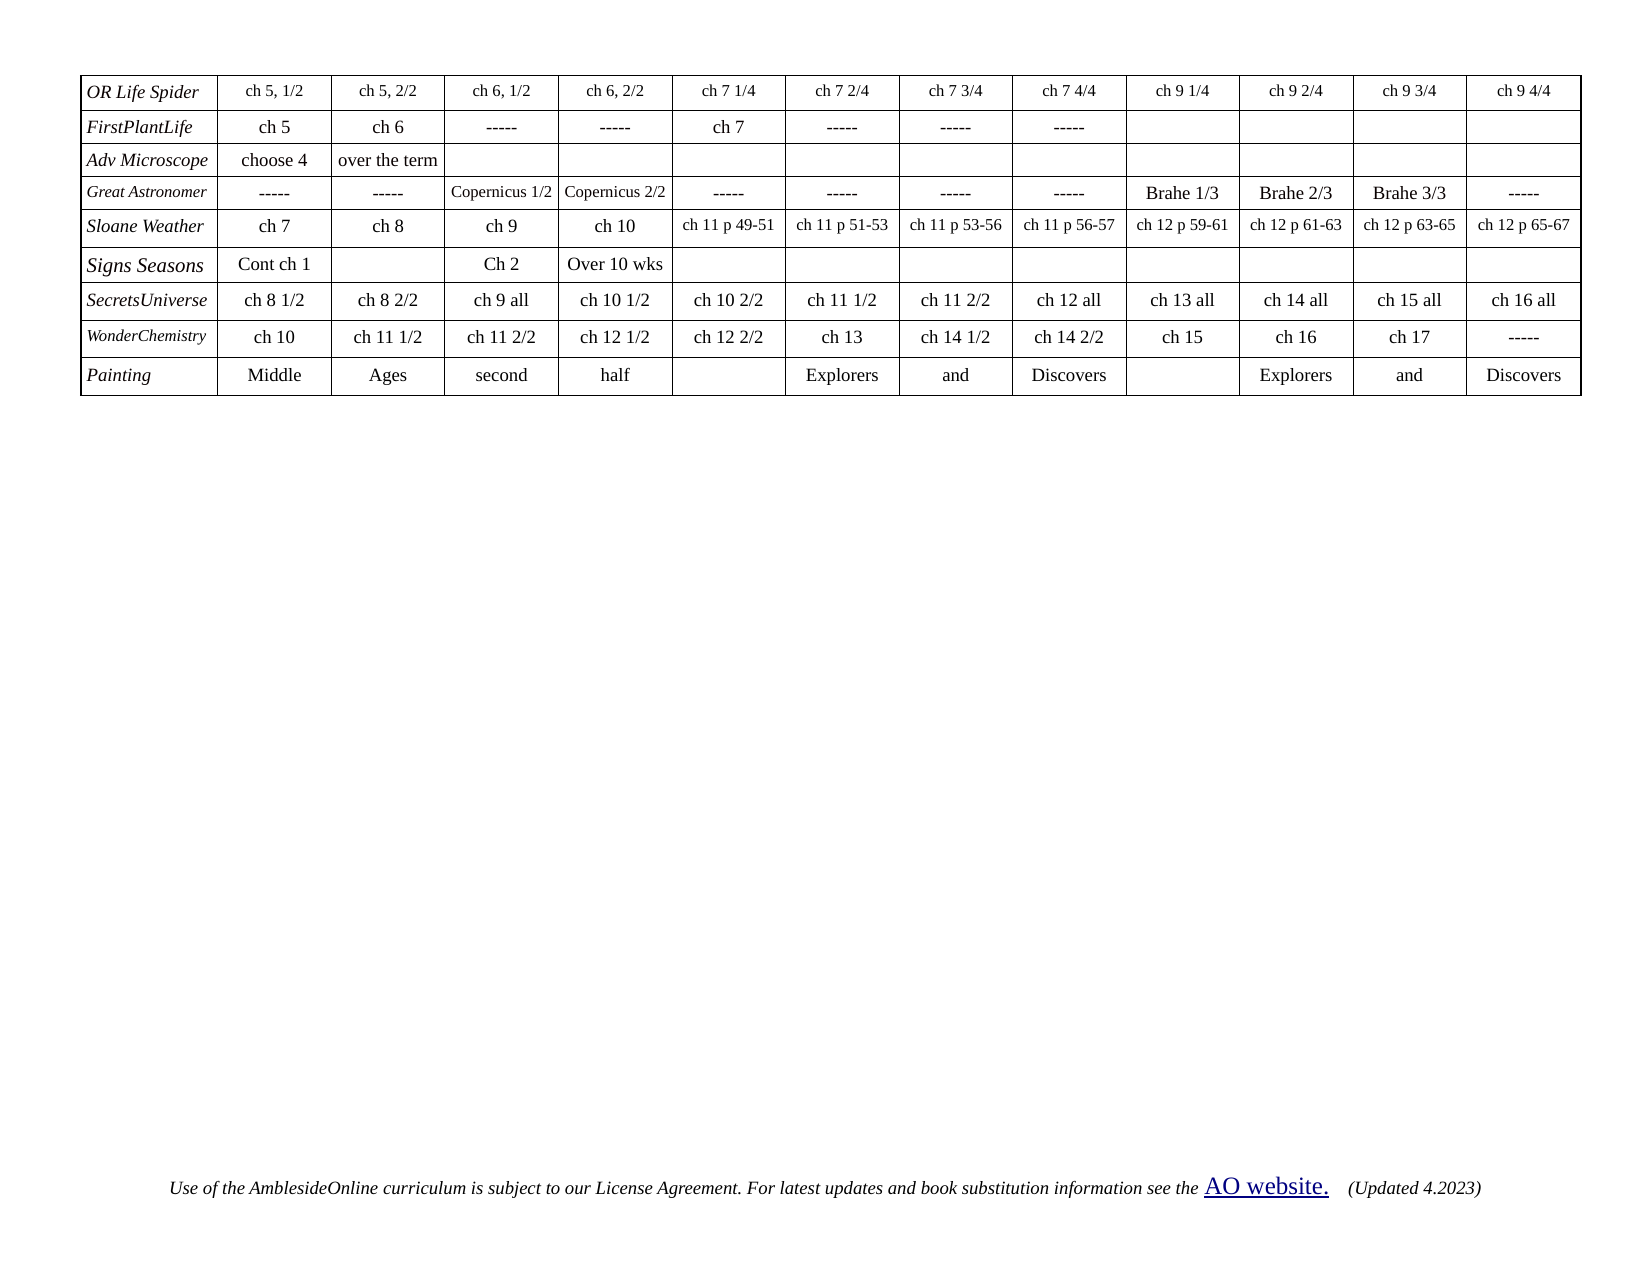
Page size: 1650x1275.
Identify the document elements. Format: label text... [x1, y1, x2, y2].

table_cell ----- [786, 111, 899, 143]
table_cell Copernicus 1/2 [445, 177, 558, 209]
table_cell ----- [1467, 177, 1580, 209]
table_cell ch 5, 1/2 [218, 76, 331, 109]
table_cell [1354, 144, 1466, 176]
table_cell Painting [82, 358, 217, 395]
table_cell Brahe 3/3 [1354, 177, 1466, 209]
table_cell ch 9 2/4 [1240, 76, 1353, 109]
table_cell ch 8 2/2 [332, 283, 444, 320]
table_cell ch 11 2/2 [445, 321, 558, 357]
table_cell ch 6 [332, 111, 444, 143]
table_cell Middle [218, 358, 331, 395]
table_cell [1240, 111, 1353, 143]
table_cell ch 11 1/2 [786, 283, 899, 320]
table_cell ch 11 2/2 [900, 283, 1012, 320]
table_cell [1354, 111, 1466, 143]
table_cell ch 9 [445, 210, 558, 247]
table_cell [673, 144, 785, 176]
table_cell half [559, 358, 672, 395]
table_cell ch 9 3/4 [1354, 76, 1466, 109]
table_cell Sloane Weather [82, 210, 217, 247]
table_cell ----- [900, 177, 1012, 209]
table_cell choose 4 [218, 144, 331, 176]
table_cell OR Life Spider [82, 76, 217, 109]
table_cell ----- [559, 111, 672, 143]
table_cell ch 15 all [1354, 283, 1466, 320]
table_cell ch 11 p 53-56 [900, 210, 1012, 247]
table_cell ----- [1013, 177, 1126, 209]
table_cell [900, 144, 1012, 176]
table_cell ----- [786, 177, 899, 209]
table_cell [1127, 358, 1239, 395]
table_cell second [445, 358, 558, 395]
table_cell Brahe 1/3 [1127, 177, 1239, 209]
table_cell ch 6, 2/2 [559, 76, 672, 109]
table_cell [1127, 111, 1239, 143]
table_cell [1127, 248, 1239, 282]
table_cell ch 12 2/2 [673, 321, 785, 357]
table_cell Discovers [1467, 358, 1580, 395]
table_cell [900, 248, 1012, 282]
table_cell Ch 2 [445, 248, 558, 282]
table_cell Brahe 2/3 [1240, 177, 1353, 209]
table_cell ch 7 4/4 [1013, 76, 1126, 109]
table_cell ch 7 [218, 210, 331, 247]
table_cell [445, 144, 558, 176]
table_cell and [1354, 358, 1466, 395]
table_cell ch 15 [1127, 321, 1239, 357]
table_cell [673, 358, 785, 395]
table_cell ch 7 [673, 111, 785, 143]
table_cell [332, 248, 444, 282]
table_cell [786, 144, 899, 176]
table_cell ch 7 3/4 [900, 76, 1012, 109]
table_cell ch 10 1/2 [559, 283, 672, 320]
table_cell ch 11 p 49-51 [673, 210, 785, 247]
table_cell ch 6, 1/2 [445, 76, 558, 109]
table_cell Discovers [1013, 358, 1126, 395]
table_cell ch 12 p 65-67 [1467, 210, 1580, 247]
table_cell ch 7 1/4 [673, 76, 785, 109]
table_cell [1467, 248, 1580, 282]
table_cell ch 9 4/4 [1467, 76, 1580, 109]
table_cell ch 9 all [445, 283, 558, 320]
table_cell ch 12 p 61-63 [1240, 210, 1353, 247]
table_cell ch 12 p 63-65 [1354, 210, 1466, 247]
table_cell ch 5 [218, 111, 331, 143]
table_cell Ages [332, 358, 444, 395]
table_cell Over 10 wks [559, 248, 672, 282]
table_cell ch 7 2/4 [786, 76, 899, 109]
table_cell ch 11 p 51-53 [786, 210, 899, 247]
table_cell [1240, 248, 1353, 282]
table_cell ch 8 [332, 210, 444, 247]
table_cell ch 5, 2/2 [332, 76, 444, 109]
table_cell [559, 144, 672, 176]
table_cell [786, 248, 899, 282]
table_cell SecretsUniverse [82, 283, 217, 320]
table_cell ch 9 1/4 [1127, 76, 1239, 109]
table_cell Explorers [1240, 358, 1353, 395]
table_cell [673, 248, 785, 282]
table_cell ----- [218, 177, 331, 209]
table_cell [1240, 144, 1353, 176]
table_cell Signs Seasons [82, 248, 217, 282]
table_cell ----- [1467, 321, 1580, 357]
table_cell ch 16 all [1467, 283, 1580, 320]
table_cell WonderChemistry [82, 321, 217, 357]
table_cell [1013, 144, 1126, 176]
table_cell ch 10 [218, 321, 331, 357]
table_cell ch 16 [1240, 321, 1353, 357]
table_cell ch 8 1/2 [218, 283, 331, 320]
table_cell Explorers [786, 358, 899, 395]
table_cell ch 17 [1354, 321, 1466, 357]
table_cell Cont ch 1 [218, 248, 331, 282]
table_cell ch 14 all [1240, 283, 1353, 320]
table_cell [1467, 144, 1580, 176]
table_cell [1013, 248, 1126, 282]
table_cell ch 11 1/2 [332, 321, 444, 357]
table_cell Copernicus 2/2 [559, 177, 672, 209]
table_cell Adv Microscope [82, 144, 217, 176]
table_cell ch 12 all [1013, 283, 1126, 320]
table_cell Great Astronomer [82, 177, 217, 209]
table_cell ----- [332, 177, 444, 209]
table_cell ch 13 all [1127, 283, 1239, 320]
table_cell ch 12 p 59-61 [1127, 210, 1239, 247]
table_cell ch 12 1/2 [559, 321, 672, 357]
table_cell ch 14 2/2 [1013, 321, 1126, 357]
table_cell ch 14 1/2 [900, 321, 1012, 357]
table_cell ----- [445, 111, 558, 143]
table_cell and [900, 358, 1012, 395]
table_cell ch 13 [786, 321, 899, 357]
table_cell ----- [1013, 111, 1126, 143]
table_cell ch 11 p 56-57 [1013, 210, 1126, 247]
table_cell FirstPlantLife [82, 111, 217, 143]
table_cell ----- [900, 111, 1012, 143]
table_cell ----- [673, 177, 785, 209]
table_cell over the term [332, 144, 444, 176]
table_cell [1467, 111, 1580, 143]
table_cell [1354, 248, 1466, 282]
table_cell [1127, 144, 1239, 176]
table_cell ch 10 2/2 [673, 283, 785, 320]
table_cell ch 10 [559, 210, 672, 247]
